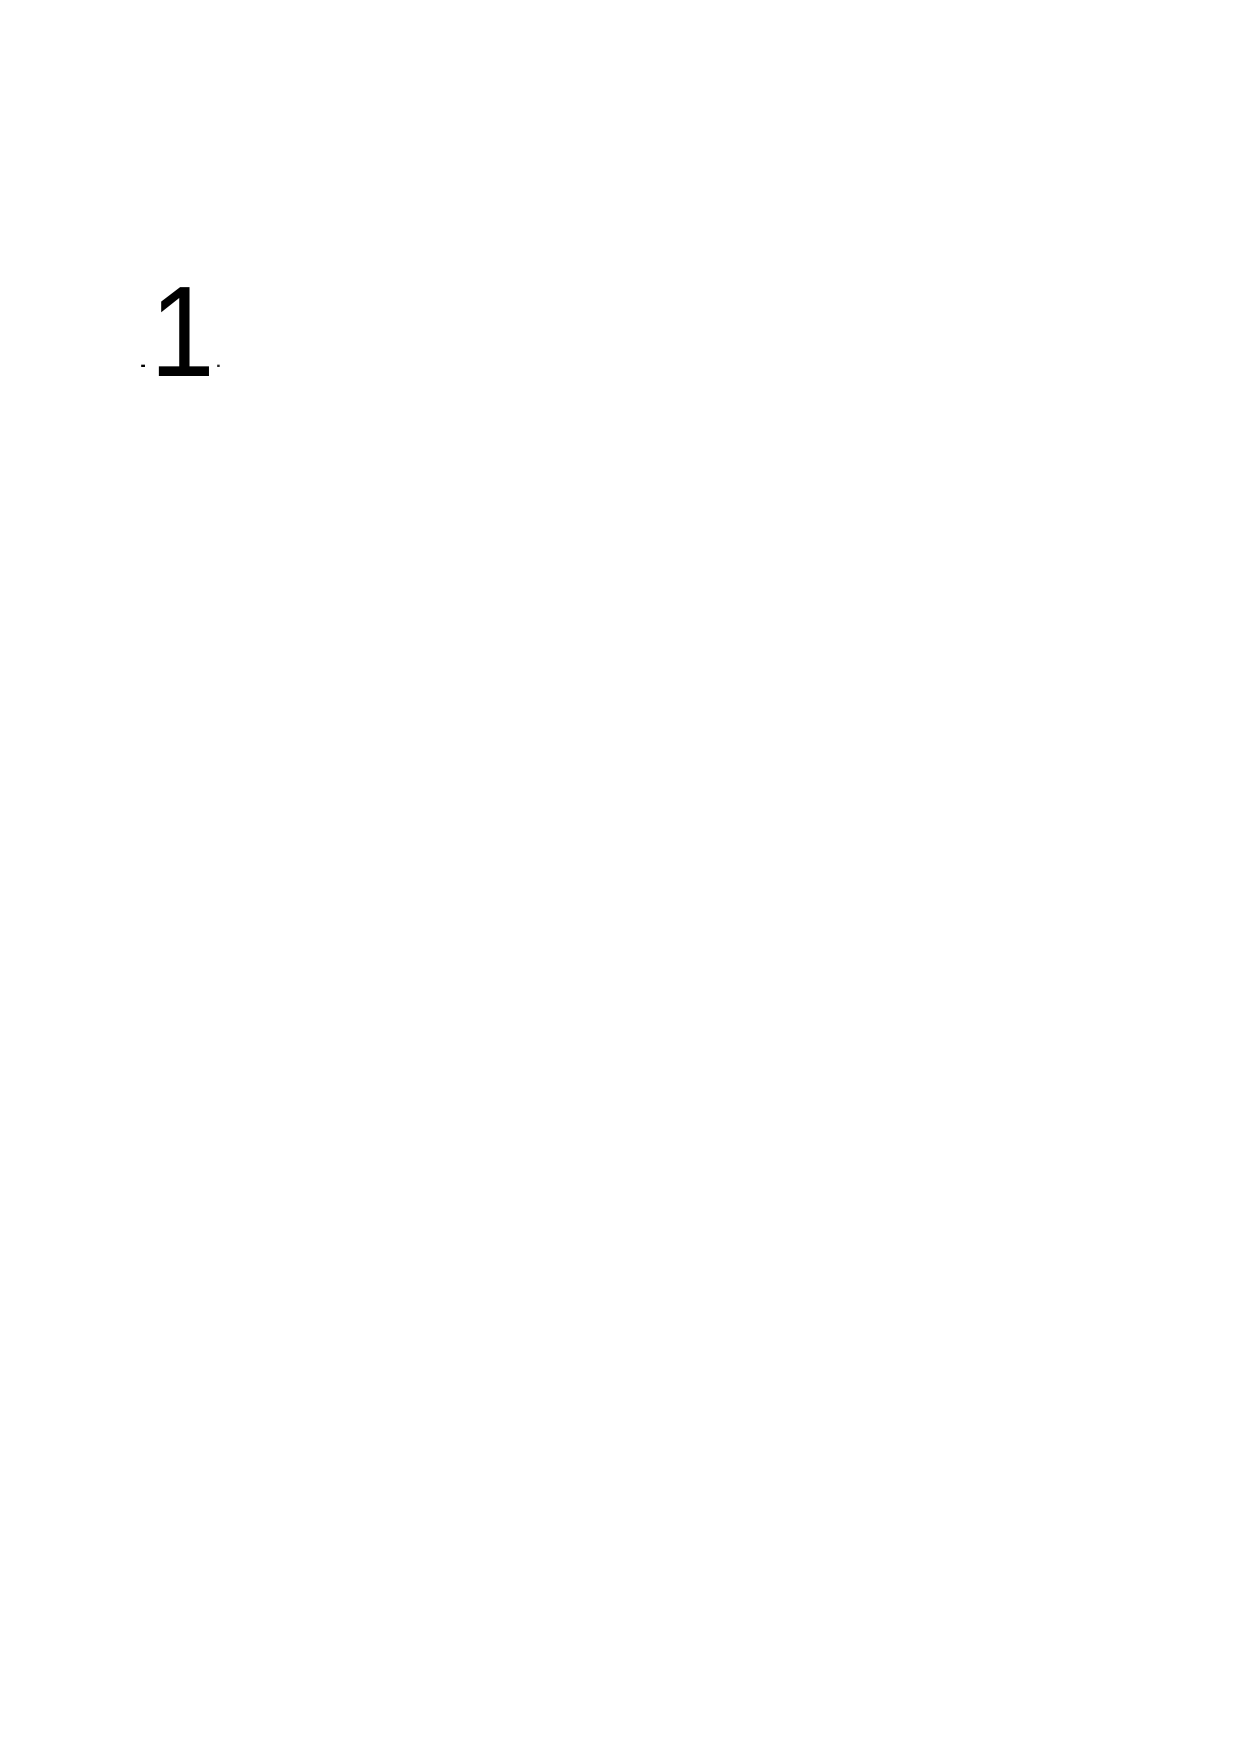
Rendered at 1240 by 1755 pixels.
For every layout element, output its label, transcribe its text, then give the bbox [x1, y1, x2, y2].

text [!) .1. [87, 246, 618, 403]
